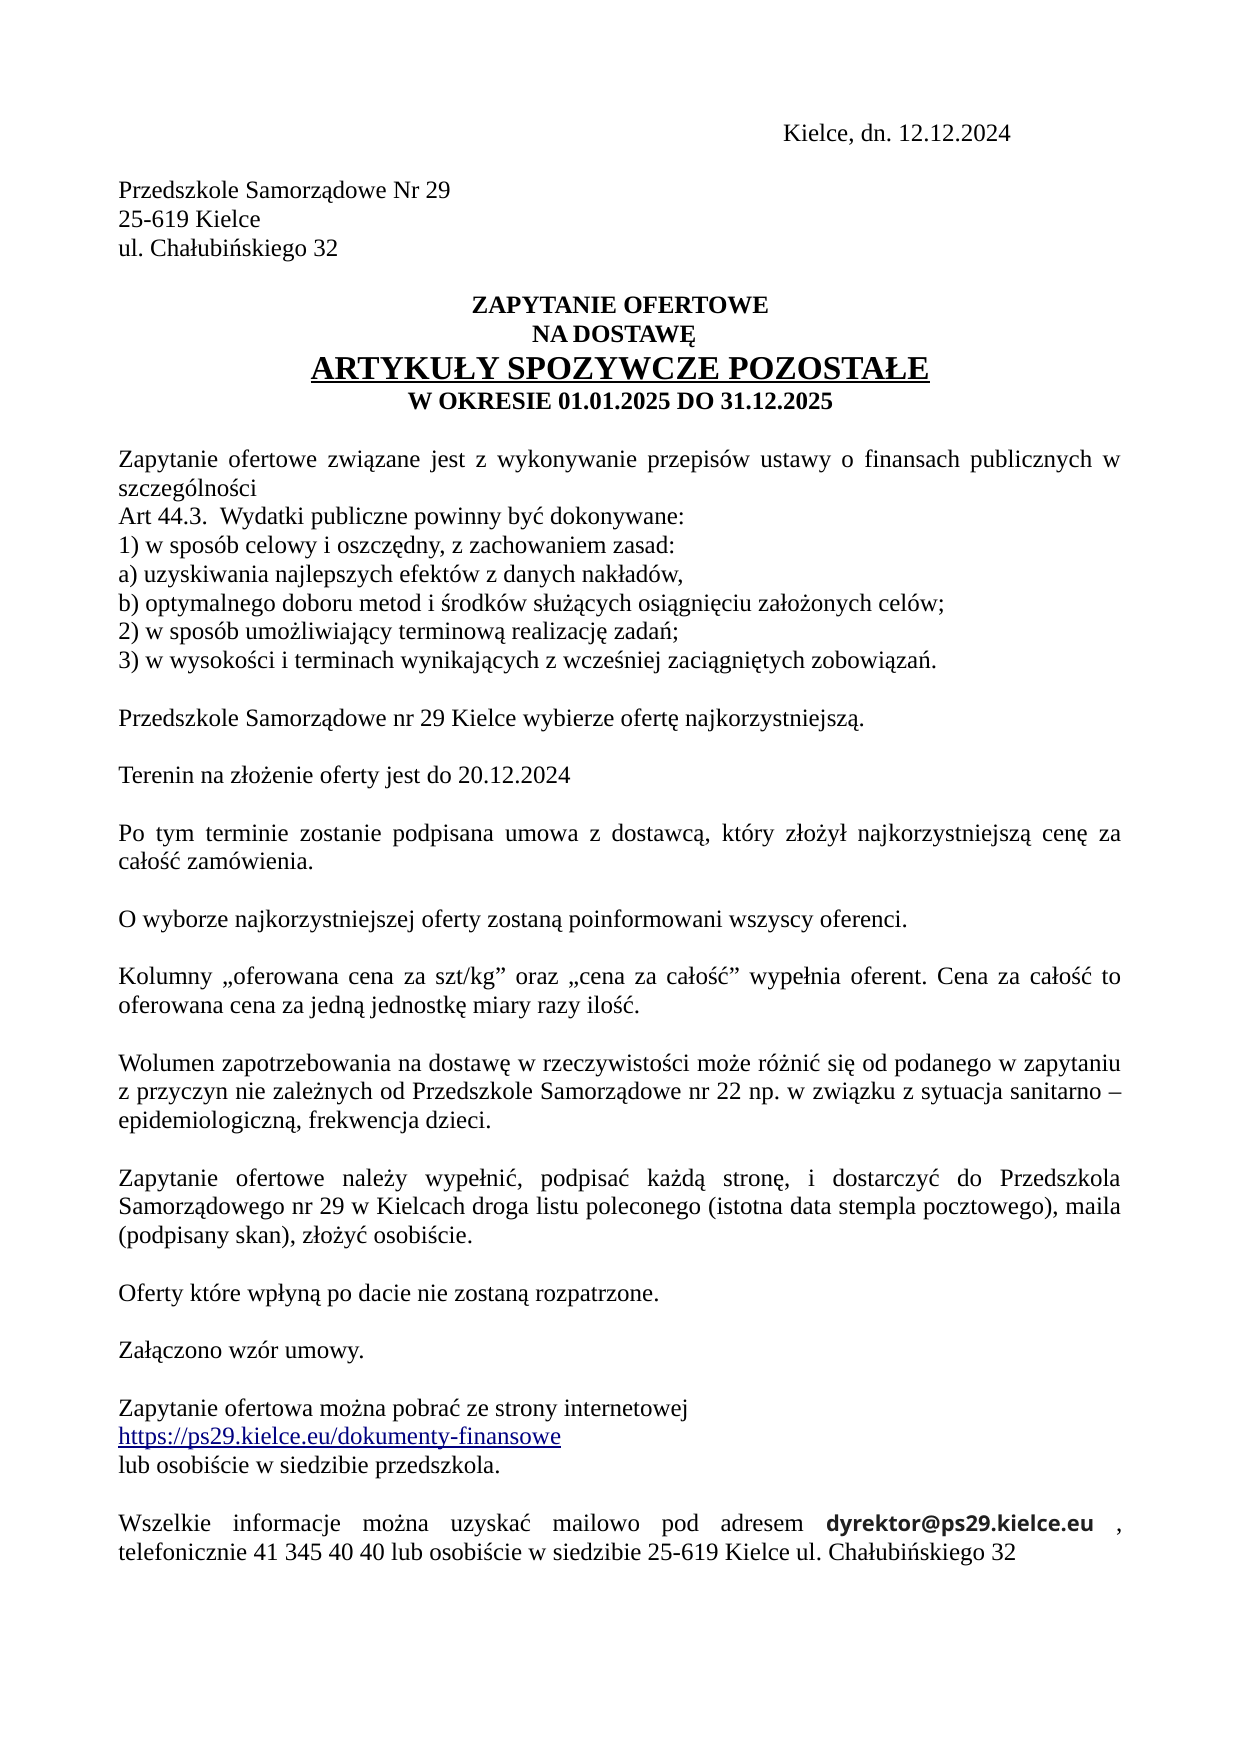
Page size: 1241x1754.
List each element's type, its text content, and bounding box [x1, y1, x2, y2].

text 3) w wysokości i terminach wynikających z wcześniej zaciągniętych zobowiązań. [118, 645, 1122, 674]
text ZAPYTANIE OFERTOWE [118, 291, 1122, 319]
text lub osobiście w siedzibie przedszkola. [118, 1450, 1122, 1479]
text b) optymalnego doboru metod i środków służących osiągnięciu założonych celów; [118, 588, 1122, 616]
text Po tym terminie zostanie podpisana umowa z dostawcą, który złożył najkorzystniejszą cenę za całość zamówienia. [118, 818, 1122, 875]
text Kolumny „oferowana cena za szt/kg” oraz „cena za całość” wypełnia oferent. Cena za całość to oferowana cena za jedną jednostkę miary razy ilość. [118, 961, 1122, 1019]
text Oferty które wpłyną po dacie nie zostaną rozpatrzone. [118, 1278, 1122, 1306]
text 2) w sposób umożliwiający terminową realizację zadań; [118, 616, 1122, 645]
text https://ps29.kielce.eu/dokumenty-finansowe [118, 1421, 1122, 1450]
text W OKRESIE 01.01.2025 DO 31.12.2025 [118, 386, 1122, 415]
text ul. Chałubińskiego 32 [118, 233, 1122, 262]
text Załączono wzór umowy. [118, 1335, 1122, 1364]
text Przedszkole Samorządowe nr 29 Kielce wybierze ofertę najkorzystniejszą. [118, 703, 1122, 731]
text Zapytanie ofertowa można pobrać ze strony internetowej [118, 1393, 1122, 1421]
text Zapytanie ofertowe należy wypełnić, podpisać każdą stronę, i dostarczyć do Przedszkola Samorządowego nr 29 w Kielcach droga listu poleconego (istotna data stempla pocztowego), maila (podpisany skan), złożyć osobiście. [118, 1163, 1122, 1249]
text Przedszkole Samorządowe Nr 29 [118, 176, 1122, 204]
text a) uzyskiwania najlepszych efektów z danych nakładów, [118, 559, 1122, 588]
text 1) w sposób celowy i oszczędny, z zachowaniem zasad: [118, 530, 1122, 559]
text Kielce, dn. 12.12.2024 [118, 118, 1122, 147]
text Zapytanie ofertowe związane jest z wykonywanie przepisów ustawy o finansach publicznych w szczególności [118, 444, 1122, 501]
text Wszelkie informacje można uzyskać mailowo pod adresem dyrektor@ps29.kielce.eu , telefonicznie 41 345 40 40 lub osobiście w siedzibie 25-619 Kielce ul. Chałubińskiego 32 [118, 1508, 1122, 1566]
text O wyborze najkorzystniejszej oferty zostaną poinformowani wszyscy oferenci. [118, 904, 1122, 933]
text NA DOSTAWĘ [118, 319, 1122, 348]
text Wolumen zapotrzebowania na dostawę w rzeczywistości może różnić się od podanego w zapytaniu z przyczyn nie zależnych od Przedszkole Samorządowe nr 22 np. w związku z sytuacja sanitarno – epidemiologiczną, frekwencja dzieci. [118, 1048, 1122, 1134]
text 25-619 Kielce [118, 204, 1122, 233]
text ARTYKUŁY SPOZYWCZE POZOSTAŁE [118, 348, 1122, 386]
text Art 44.3. Wydatki publiczne powinny być dokonywane: [118, 501, 1122, 530]
text Terenin na złożenie oferty jest do 20.12.2024 [118, 760, 1122, 789]
